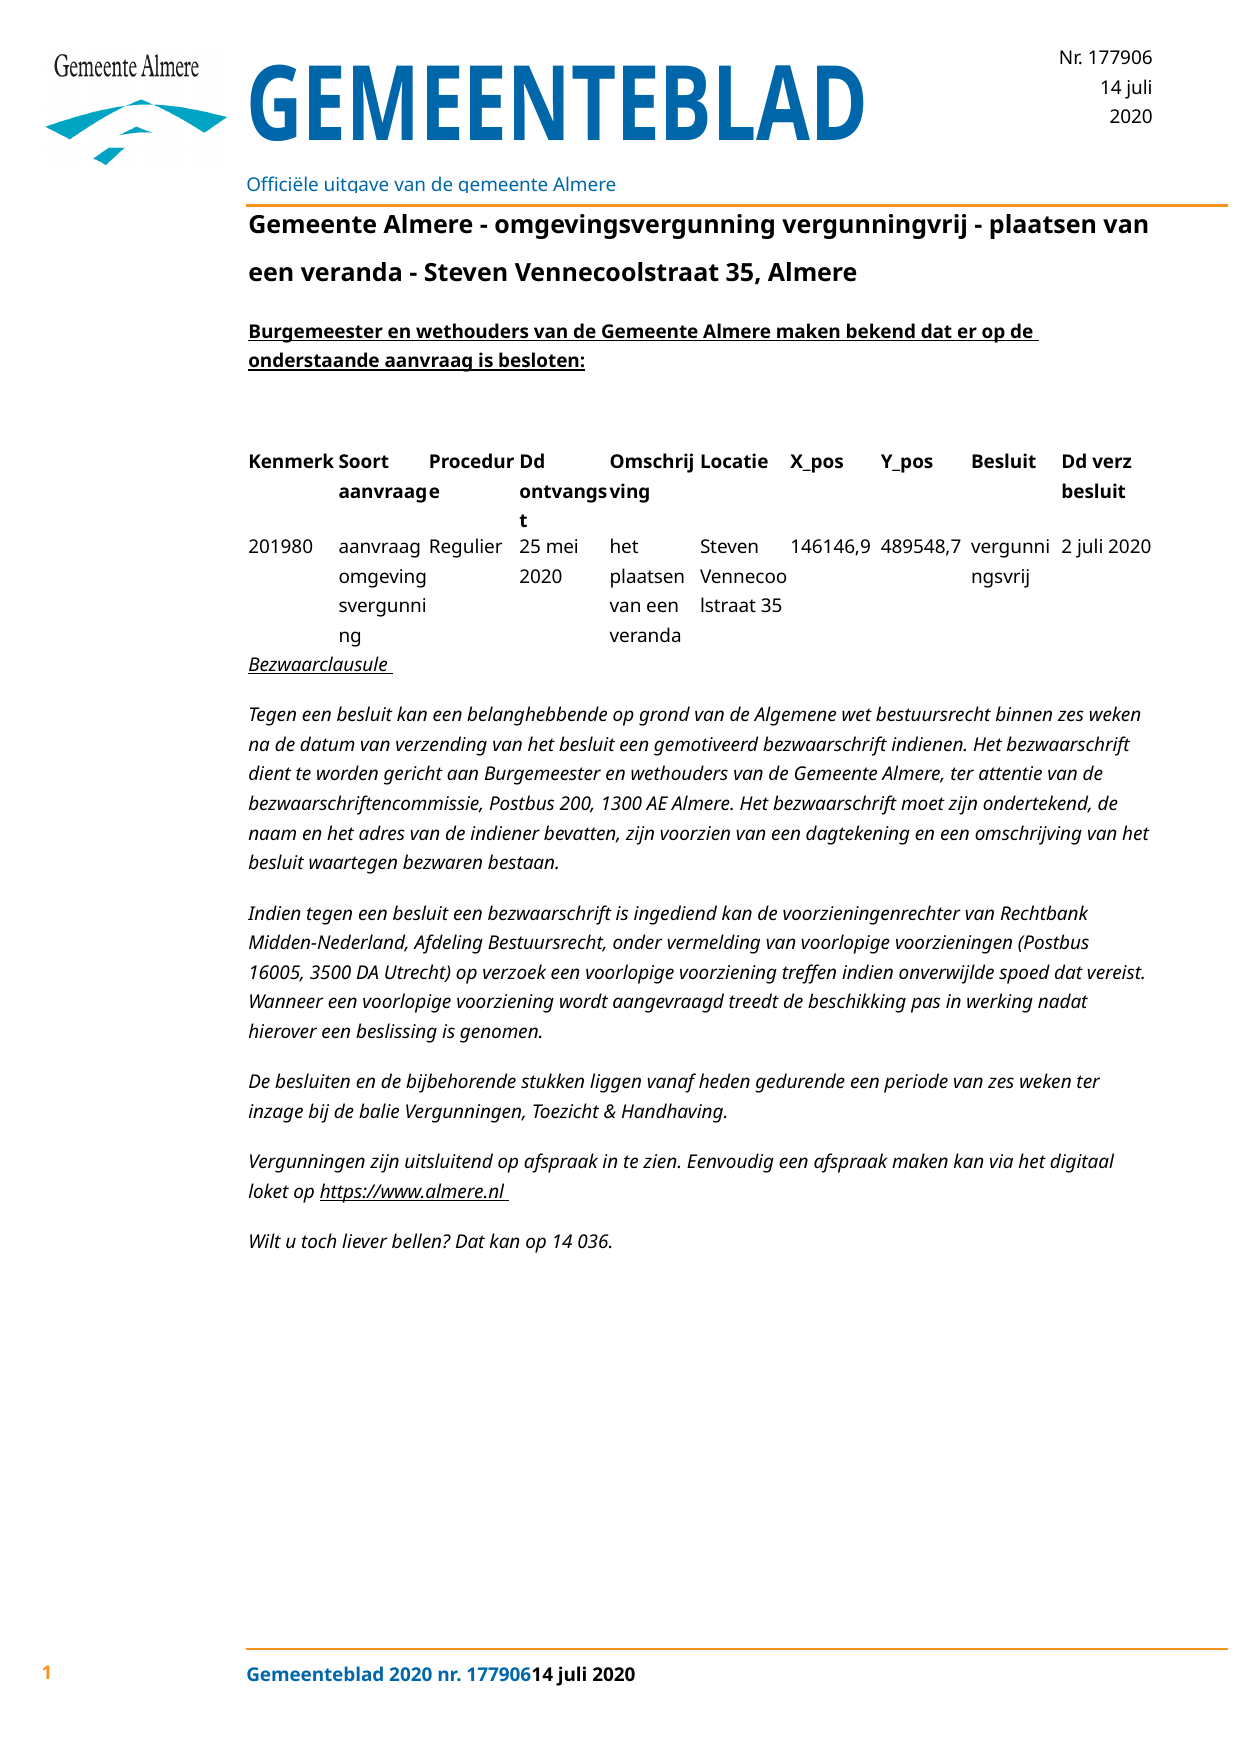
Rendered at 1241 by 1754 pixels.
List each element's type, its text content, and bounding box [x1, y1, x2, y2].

table_cell 201980 [248, 533, 338, 648]
table_cell 489548,7 [881, 533, 971, 648]
text De besluiten en de bijbehorende stukken liggen vanaf heden gedurende een periode van zes weken ter inzage bij de balie Vergunningen, Toezicht & Handhaving. [248, 1068, 1152, 1124]
table_cell het plaatsen van een veranda [609, 533, 700, 648]
table_cell 2 juli 2020 [1061, 533, 1152, 648]
table_header X_pos [790, 449, 881, 533]
text Burgemeester en wethouders van de Gemeente Almere maken bekend dat er op de onderstaande aanvraag is besloten: [248, 318, 1152, 373]
table_cell 25 mei 2020 [519, 533, 609, 648]
table_header Y_pos [881, 449, 971, 533]
table_header Dd verz besluit [1061, 449, 1152, 533]
table_header Dd ontvangst [519, 449, 609, 533]
table_header Locatie [700, 449, 790, 533]
text Tegen een besluit kan een belanghebbende op grond van de Algemene wet bestuursrecht binnen zes weken na de datum van verzending van het besluit een gemotiveerd bezwaarschrift indienen. Het bezwaarschrift dient te worden gericht aan Burgemeester en wethouders van de Gemeente Almere, ter attentie van de bezwaarschriftencommissie, Postbus 200, 1300 AE Almere. Het bezwaarschrift moet zijn ondertekend, de naam en het adres van de indiener bevatten, zijn voorzien van een dagtekening en een omschrijving van het besluit waartegen bezwaren bestaan. [248, 701, 1152, 875]
text Indien tegen een besluit een bezwaarschrift is ingediend kan de voorzieningenrechter van Rechtbank Midden-Nederland, Afdeling Bestuursrecht, onder vermelding van voorlopige voorzieningen (Postbus 16005, 3500 DA Utrecht) op verzoek een voorlopige voorziening treffen indien onverwijlde spoed dat vereist. Wanneer een voorlopige voorziening wordt aangevraagd treedt de beschikking pas in werking nadat hierover een beslissing is genomen. [248, 900, 1152, 1044]
text Bezwaarclausule [248, 651, 1152, 677]
table_header Omschrijving [609, 449, 700, 533]
picture [41, 47, 231, 172]
table_cell 146146,9 [790, 533, 881, 648]
table_cell aanvraag omgevingsvergunning [338, 533, 429, 648]
table_cell Steven Vennecoolstraat 35 [700, 533, 790, 648]
table_header Kenmerk [248, 449, 338, 533]
text Vergunningen zijn uitsluitend op afspraak in te zien. Eenvoudig een afspraak maken kan via het digitaal loket op https://www.almere.nl [248, 1148, 1152, 1204]
text Gemeente Almere - omgevingsvergunning vergunningvrij - plaatsen van een veranda - Steven Vennecoolstraat 35, Almere [248, 207, 1152, 288]
table_cell vergunningsvrij [971, 533, 1061, 648]
table_header Soort aanvraag [338, 449, 429, 533]
text Wilt u toch liever bellen? Dat kan op 14 036. [248, 1228, 1152, 1254]
table_header Besluit [971, 449, 1061, 533]
table_cell Regulier [429, 533, 519, 648]
table_header Procedure [429, 449, 519, 533]
